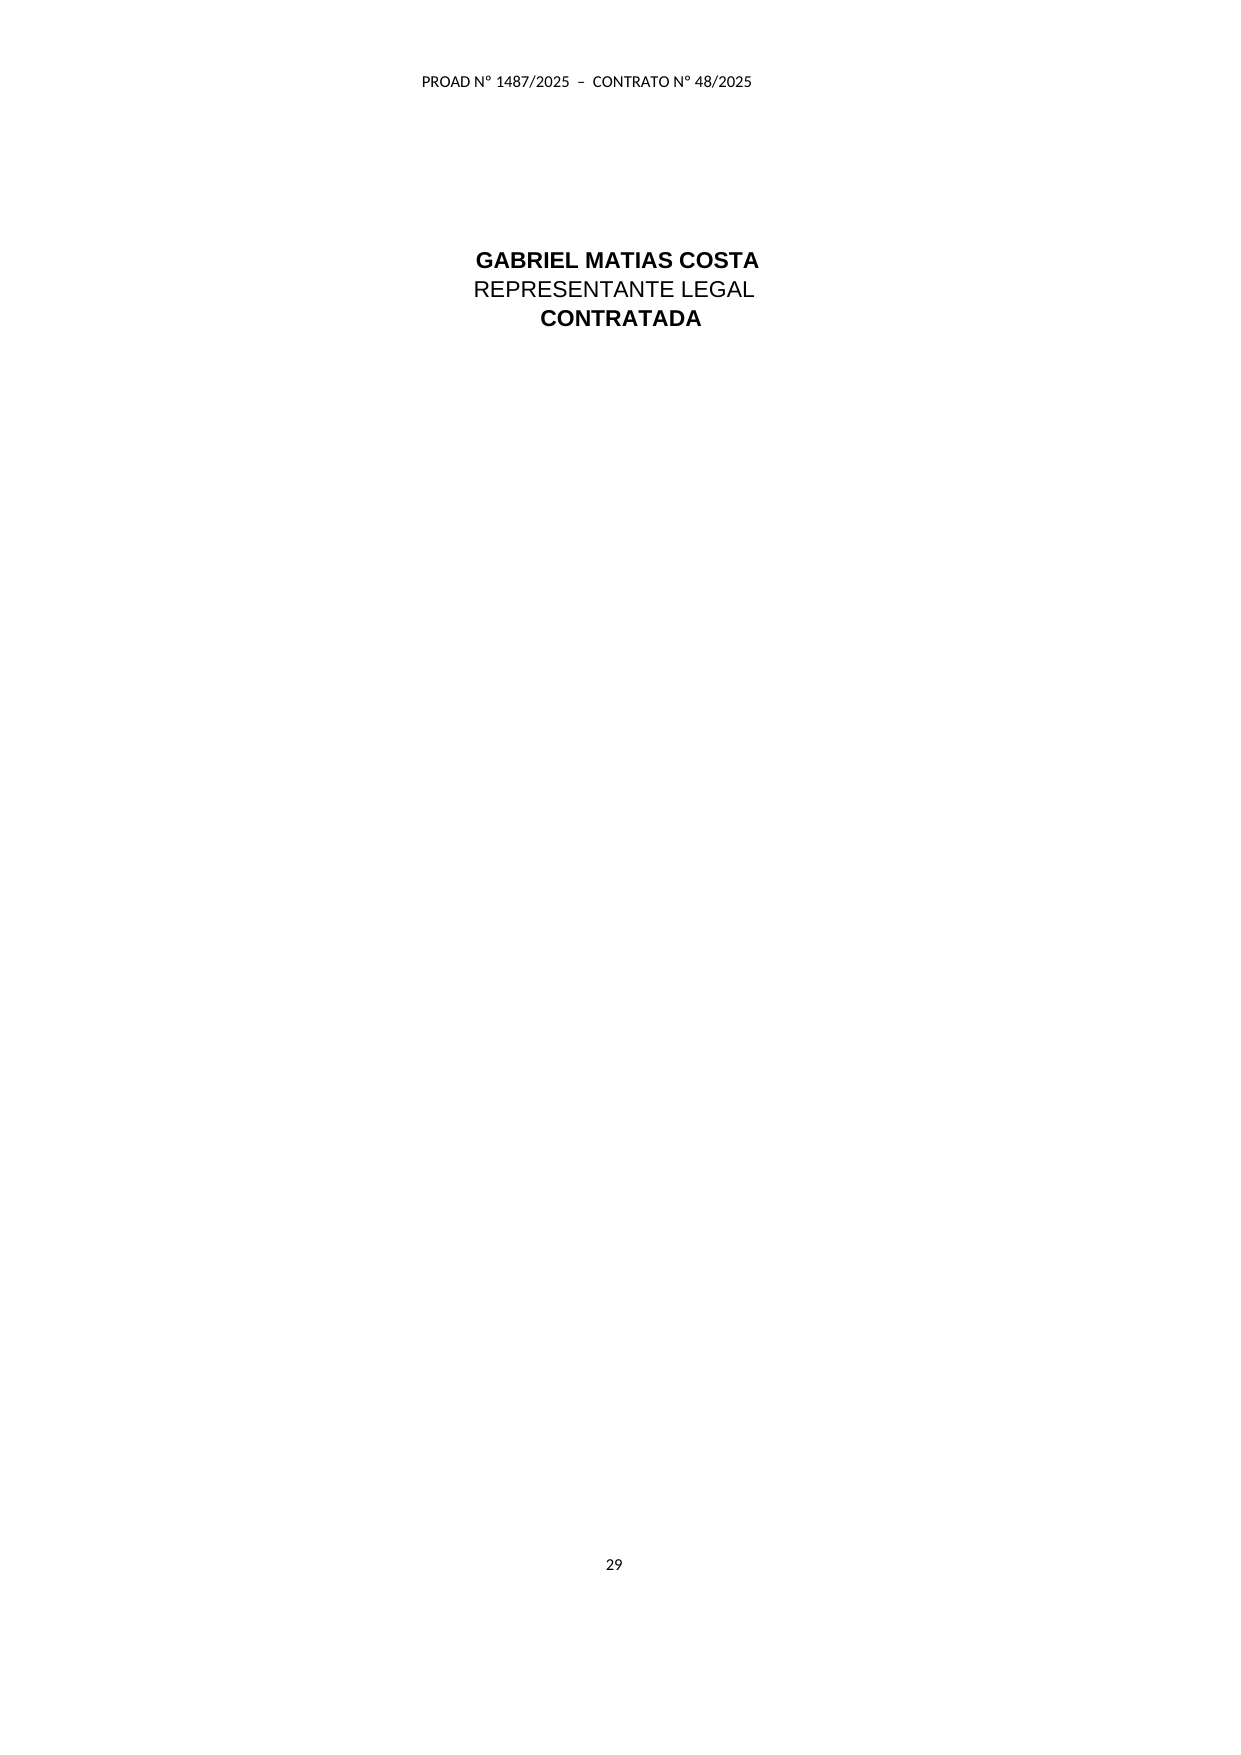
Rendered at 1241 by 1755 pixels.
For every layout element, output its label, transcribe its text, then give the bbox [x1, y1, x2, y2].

text REPRESENTANTE LEGAL [147, 276, 1093, 302]
subtitle CONTRATADA [148, 305, 1093, 332]
text GABRIEL MATIAS COSTA [147, 247, 1094, 273]
